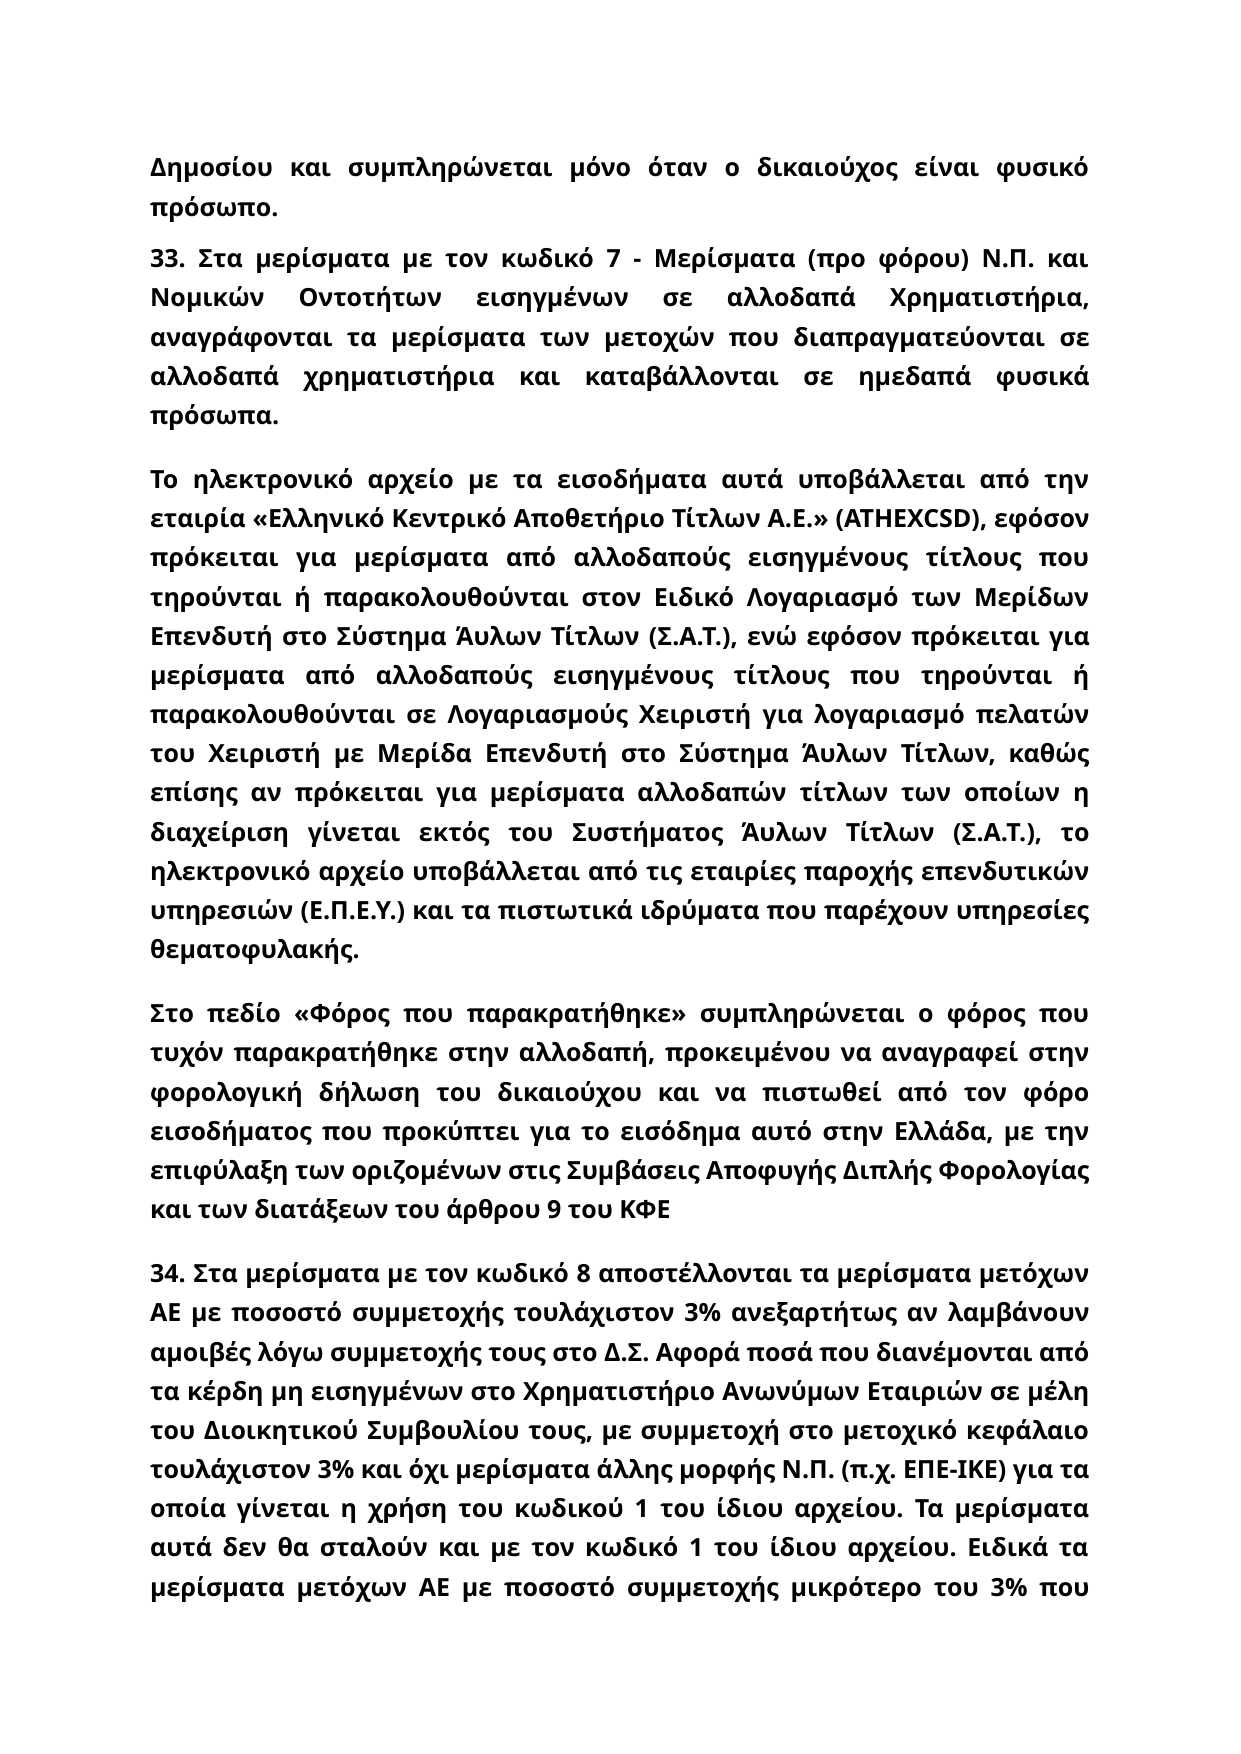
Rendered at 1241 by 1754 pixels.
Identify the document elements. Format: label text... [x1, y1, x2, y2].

text 33. Στα μερίσματα με τον κωδικό 7 - Μερίσματα (προ φόρου) Ν.Π. και Νομικών Οντοτήτων εισηγμένων σε αλλοδαπά Χρηματιστήρια, αναγράφονται τα μερίσματα των μετοχών που διαπραγματεύονται σε αλλοδαπά χρηματιστήρια και καταβάλλονται σε ημεδαπά φυσικά πρόσωπα. [150, 241, 1090, 432]
text Το ηλεκτρονικό αρχείο με τα εισοδήματα αυτά υποβάλλεται από την εταιρία «Ελληνικό Κεντρικό Αποθετήριο Τίτλων Α.Ε.» (ATHEXCSD), εφόσον πρόκειται για μερίσματα από αλλοδαπούς εισηγμένους τίτλους που τηρούνται ή παρακολουθούνται στον Ειδικό Λογαριασμό των Μερίδων Επενδυτή στο Σύστημα Άυλων Τίτλων (Σ.Α.Τ.), ενώ εφόσον πρόκειται για μερίσματα από αλλοδαπούς εισηγμένους τίτλους που τηρούνται ή παρακολουθούνται σε Λογαριασμούς Χειριστή για λογαριασμό πελατών του Χειριστή με Μερίδα Επενδυτή στο Σύστημα Άυλων Τίτλων, καθώς επίσης αν πρόκειται για μερίσματα αλλοδαπών τίτλων των οποίων η διαχείριση γίνεται εκτός του Συστήματος Άυλων Τίτλων (Σ.Α.Τ.), το ηλεκτρονικό αρχείο υποβάλλεται από τις εταιρίες παροχής επενδυτικών υπηρεσιών (Ε.Π.Ε.Υ.) και τα πιστωτικά ιδρύματα που παρέχουν υπηρεσίες θεματοφυλακής. [150, 462, 1090, 966]
text 34. Στα μερίσματα με τον κωδικό 8 αποστέλλονται τα μερίσματα μετόχων ΑΕ με ποσοστό συμμετοχής τουλάχιστον 3% ανεξαρτήτως αν λαμβάνουν αμοιβές λόγω συμμετοχής τους στο Δ.Σ. Αφορά ποσά που διανέμονται από τα κέρδη μη εισηγμένων στο Χρηματιστήριο Ανωνύμων Εταιριών σε μέλη του Διοικητικού Συμβουλίου τους, με συμμετοχή στο μετοχικό κεφάλαιο τουλάχιστον 3% και όχι μερίσματα άλλης μορφής Ν.Π. (π.χ. ΕΠΕ-ΙΚΕ) για τα οποία γίνεται η χρήση του κωδικού 1 του ίδιου αρχείου. Τα μερίσματα αυτά δεν θα σταλούν και με τον κωδικό 1 του ίδιου αρχείου. Ειδικά τα μερίσματα μετόχων ΑΕ με ποσοστό συμμετοχής μικρότερο του 3% που [150, 1256, 1090, 1603]
text Στο πεδίο «Φόρος που παρακρατήθηκε» συμπληρώνεται ο φόρος που τυχόν παρακρατήθηκε στην αλλοδαπή, προκειμένου να αναγραφεί στην φορολογική δήλωση του δικαιούχου και να πιστωθεί από τον φόρο εισοδήματος που προκύπτει για το εισόδημα αυτό στην Ελλάδα, με την επιφύλαξη των οριζομένων στις Συμβάσεις Αποφυγής Διπλής Φορολογίας και των διατάξεων του άρθρου 9 του ΚΦΕ [150, 996, 1090, 1226]
text Δημοσίου και συμπληρώνεται μόνο όταν ο δικαιούχος είναι φυσικό πρόσωπο. [150, 150, 1090, 223]
